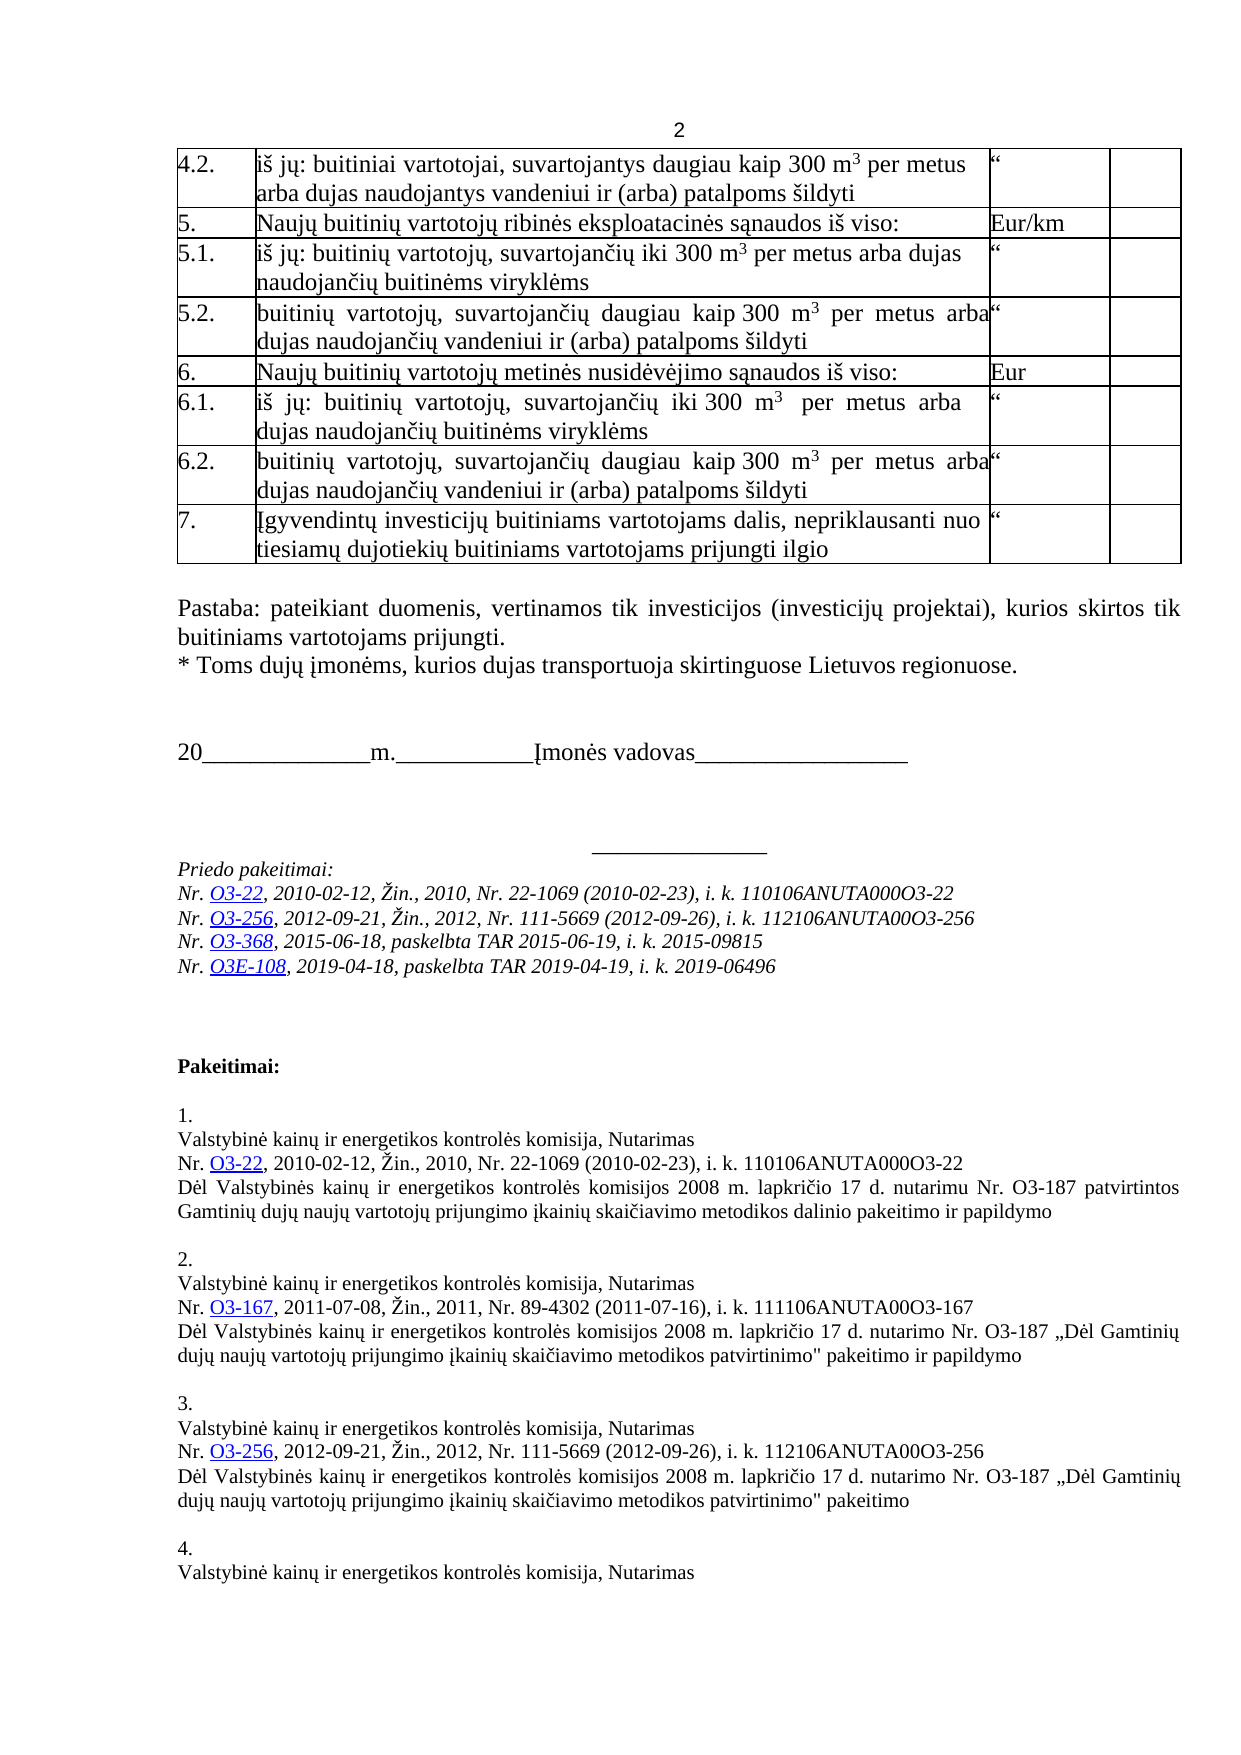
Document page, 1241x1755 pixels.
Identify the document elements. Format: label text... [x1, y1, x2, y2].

table_cell 5.2. [178, 298, 255, 355]
text Nr. O3-22, 2010-02-12, Žin., 2010, Nr. 22-1069 (2010-02-23), i. k. 110106ANUTA000O3-22 [177, 1151, 1181, 1175]
table_cell Eur [991, 357, 1109, 385]
text Priedo pakeitimai: [177, 857, 1181, 881]
table_cell “ [991, 239, 1109, 296]
text Nr. O3-256, 2012-09-21, Žin., 2012, Nr. 111-5669 (2012-09-26), i. k. 112106ANUTA00O3-256 [177, 1439, 1181, 1463]
table_cell “ [991, 298, 1109, 355]
text 2. [177, 1247, 1181, 1271]
table_cell 7. [178, 505, 255, 563]
text 3. [177, 1391, 1181, 1415]
text Nr. O3-167, 2011-07-08, Žin., 2011, Nr. 89-4302 (2011-07-16), i. k. 111106ANUTA00O3-167 [177, 1295, 1181, 1319]
text Valstybinė kainų ir energetikos kontrolės komisija, Nutarimas [177, 1271, 1181, 1295]
table_cell “ [991, 149, 1109, 207]
text Valstybinė kainų ir energetikos kontrolės komisija, Nutarimas [177, 1560, 1181, 1584]
text Pakeitimai: [177, 1054, 1181, 1078]
table_cell “ [991, 505, 1109, 563]
table_cell [1111, 208, 1180, 237]
table_cell Eur/km [991, 208, 1109, 237]
table_cell 6.1. [178, 387, 255, 444]
table_cell iš jų: buitinių vartotojų, suvartojančių iki 300 m3 per metus arba dujas naudojančių buitinėms viryklėms [257, 239, 989, 296]
text Valstybinė kainų ir energetikos kontrolės komisija, Nutarimas [177, 1127, 1181, 1151]
text Nr. O3-256, 2012-09-21, Žin., 2012, Nr. 111-5669 (2012-09-26), i. k. 112106ANUTA00O3-256 [177, 905, 1181, 929]
table_cell Įgyvendintų investicijų buitiniams vartotojams dalis, nepriklausanti nuo tiesiamų dujotiekių buitiniams vartotojams prijungti ilgio [257, 505, 989, 563]
table_cell [1111, 505, 1180, 563]
table_cell 4.2. [178, 149, 255, 207]
table_cell [1111, 298, 1180, 355]
table_cell 6.2. [178, 446, 255, 503]
table_cell Naujų buitinių vartotojų ribinės eksploatacinės sąnaudos iš viso: [257, 208, 989, 237]
table_cell 6. [178, 357, 255, 385]
text Nr. O3-368, 2015-06-18, paskelbta TAR 2015-06-19, i. k. 2015-09815 [177, 929, 1181, 953]
table_cell 5.1. [178, 239, 255, 296]
text ______________ [177, 828, 1181, 857]
text Pastaba: pateikiant duomenis, vertinamos tik investicijos (investicijų projektai), kurios skirtos tik buitiniams vartotojams prijungti. [177, 593, 1181, 650]
text * Toms dujų įmonėms, kurios dujas transportuoja skirtinguose Lietuvos regionuose. [177, 650, 1181, 679]
table_cell 5. [178, 208, 255, 237]
table_cell [1111, 149, 1180, 207]
text Dėl Valstybinės kainų ir energetikos kontrolės komisijos 2008 m. lapkričio 17 d. nutarimu Nr. O3-187 patvirtintos Gamtinių dujų naujų vartotojų prijungimo įkainių skaičiavimo metodikos dalinio pakeitimo ir papildymo [177, 1175, 1181, 1223]
table_cell “ [991, 446, 1109, 503]
text Valstybinė kainų ir energetikos kontrolės komisija, Nutarimas [177, 1415, 1181, 1439]
text Dėl Valstybinės kainų ir energetikos kontrolės komisijos 2008 m. lapkričio 17 d. nutarimo Nr. O3-187 „Dėl Gamtinių dujų naujų vartotojų prijungimo įkainių skaičiavimo metodikos patvirtinimo" pakeitimo [177, 1463, 1181, 1512]
text Nr. O3E-108, 2019-04-18, paskelbta TAR 2019-04-19, i. k. 2019-06496 [177, 953, 1181, 978]
text Dėl Valstybinės kainų ir energetikos kontrolės komisijos 2008 m. lapkričio 17 d. nutarimo Nr. O3-187 „Dėl Gamtinių dujų naujų vartotojų prijungimo įkainių skaičiavimo metodikos patvirtinimo" pakeitimo ir papildymo [177, 1319, 1181, 1367]
table_cell buitinių vartotojų, suvartojančių daugiau kaip 300 m3 per metus arba dujas naudojančių vandeniui ir (arba) patalpoms šildyti [257, 298, 989, 355]
text 20 m. Įmonės vadovas [177, 737, 1181, 765]
table_cell [1111, 239, 1180, 296]
table_cell [1111, 357, 1180, 385]
table_cell buitinių vartotojų, suvartojančių daugiau kaip 300 m3 per metus arba dujas naudojančių vandeniui ir (arba) patalpoms šildyti [257, 446, 989, 503]
table_cell Naujų buitinių vartotojų metinės nusidėvėjimo sąnaudos iš viso: [257, 357, 989, 385]
table_cell iš jų: buitiniai vartotojai, suvartojantys daugiau kaip 300 m3 per metus arba dujas naudojantys vandeniui ir (arba) patalpoms šildyti [257, 149, 989, 207]
table_cell [1111, 387, 1180, 444]
table_cell iš jų: buitinių vartotojų, suvartojančių iki 300 m3 per metus arba dujas naudojančių buitinėms viryklėms [257, 387, 989, 444]
table_cell “ [991, 387, 1109, 444]
text 1. [177, 1103, 1181, 1127]
table_cell [1111, 446, 1180, 503]
text Nr. O3-22, 2010-02-12, Žin., 2010, Nr. 22-1069 (2010-02-23), i. k. 110106ANUTA000O3-22 [177, 881, 1181, 905]
text 4. [177, 1536, 1181, 1560]
